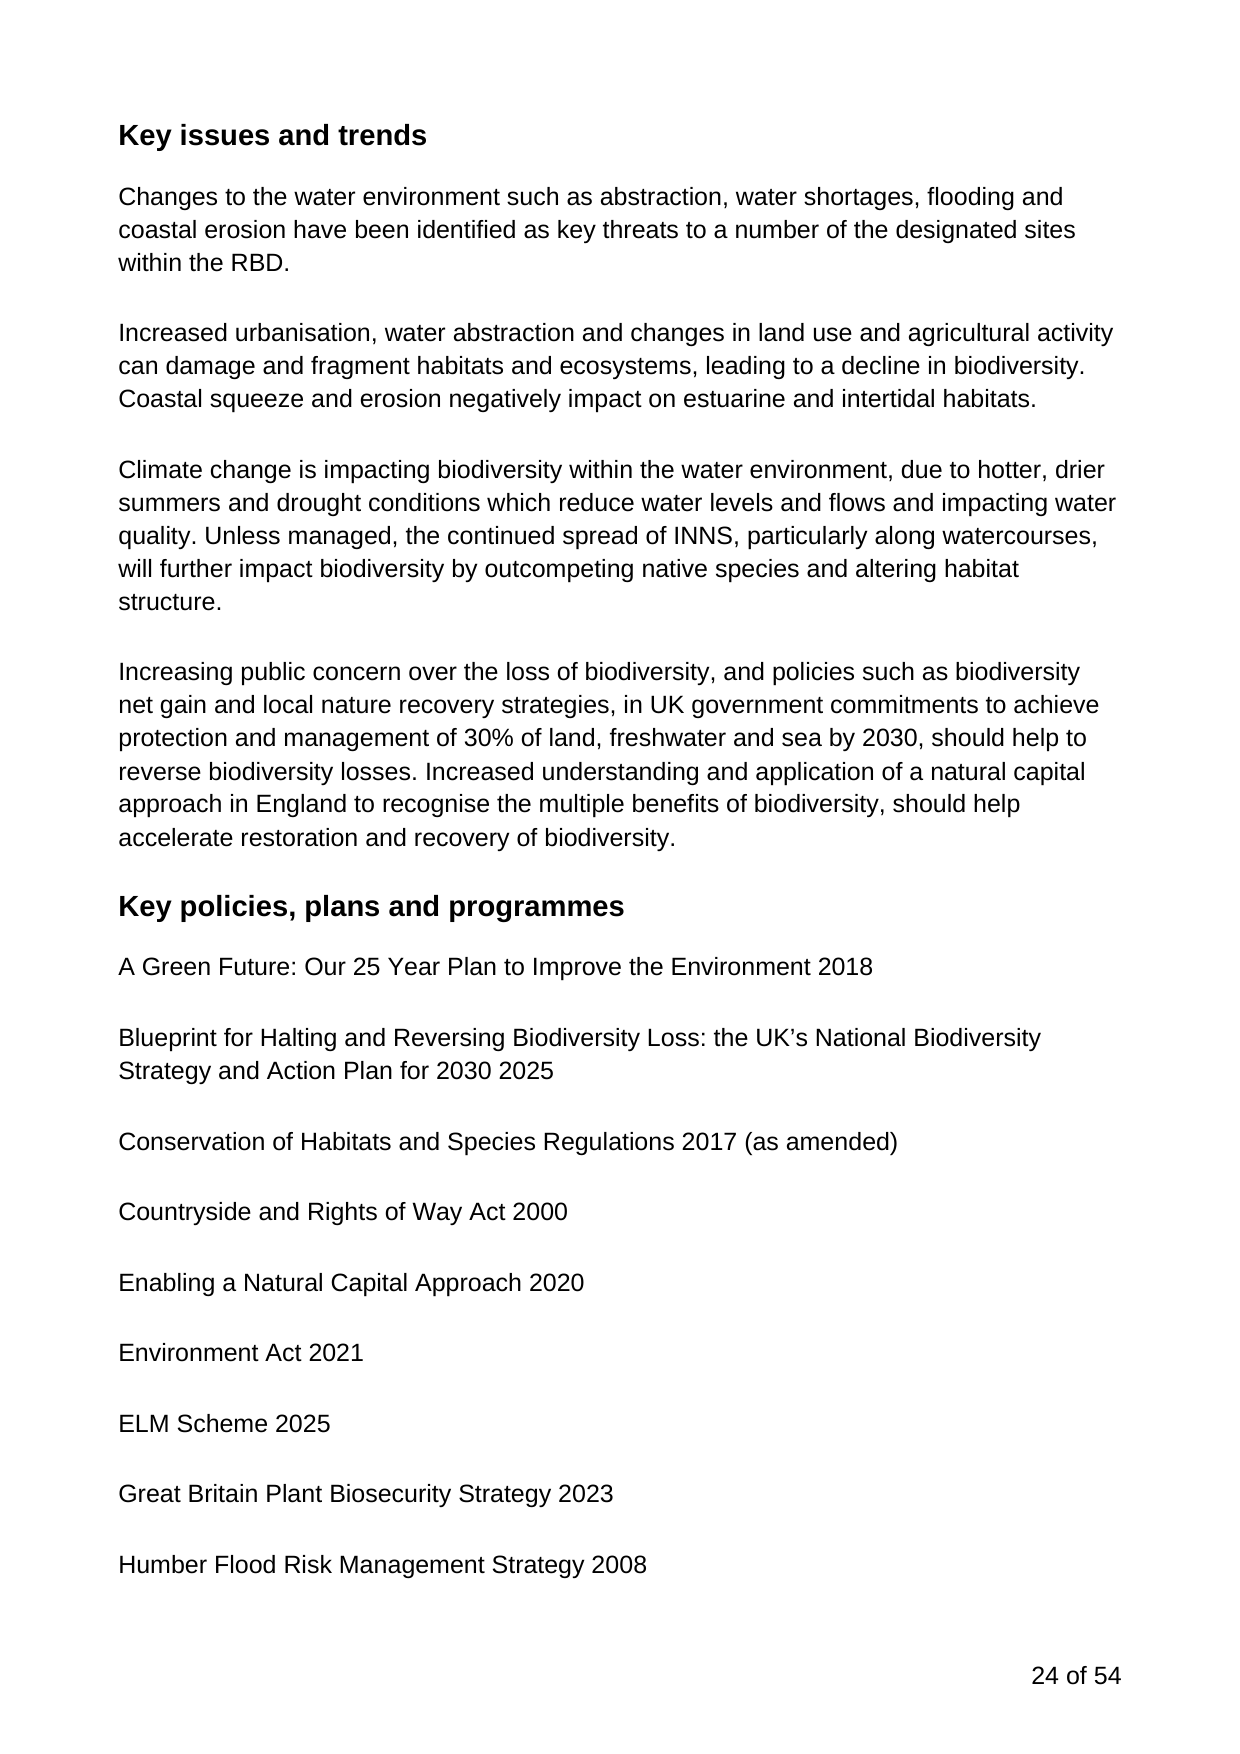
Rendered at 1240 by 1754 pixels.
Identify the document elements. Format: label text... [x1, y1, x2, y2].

text Climate change is impacting biodiversity within the water environment, due to hotter, drier summers and drought conditions which reduce water levels and flows and impacting water quality. Unless managed, the continued spread of INNS, particularly along watercourses, will further impact biodiversity by outcompeting native species and altering habitat structure. [118, 455, 1121, 616]
text Increasing public concern over the loss of biodiversity, and policies such as biodiversity net gain and local nature recovery strategies, in UK government commitments to achieve protection and management of 30% of land, freshwater and sea by 2030, should help to reverse biodiversity losses. Increased understanding and application of a natural capital approach in England to recognise the multiple benefits of biodiversity, should help accelerate restoration and recovery of biodiversity. [118, 657, 1121, 851]
subtitle Key issues and trends [118, 118, 1121, 152]
text A Green Future: Our 25 Year Plan to Improve the Environment 2018 [118, 952, 1121, 981]
text Great Britain Plant Biosecurity Strategy 2023 [118, 1479, 1121, 1508]
text ELM Scheme 2025 [118, 1408, 1121, 1437]
text Increased urbanisation, water abstraction and changes in land use and agricultural activity can damage and fragment habitats and ecosystems, leading to a decline in biodiversity. Coastal squeeze and erosion negatively impact on estuarine and intertidal habitats. [118, 318, 1121, 413]
subtitle Key policies, plans and programmes [118, 889, 1121, 922]
text Enabling a Natural Capital Approach 2020 [118, 1267, 1121, 1296]
text Blueprint for Halting and Reversing Biodiversity Loss: the UK’s National Biodiversity Strategy and Action Plan for 2030 2025 [118, 1023, 1121, 1085]
text Environment Act 2021 [118, 1338, 1121, 1367]
text Changes to the water environment such as abstraction, water shortages, flooding and coastal erosion have been identified as key threats to a number of the designated sites within the RBD. [118, 182, 1121, 276]
text Conservation of Habitats and Species Regulations 2017 (as amended) [118, 1126, 1121, 1155]
text Humber Flood Risk Management Strategy 2008 [118, 1549, 1121, 1578]
text Countryside and Rights of Way Act 2000 [118, 1197, 1121, 1226]
